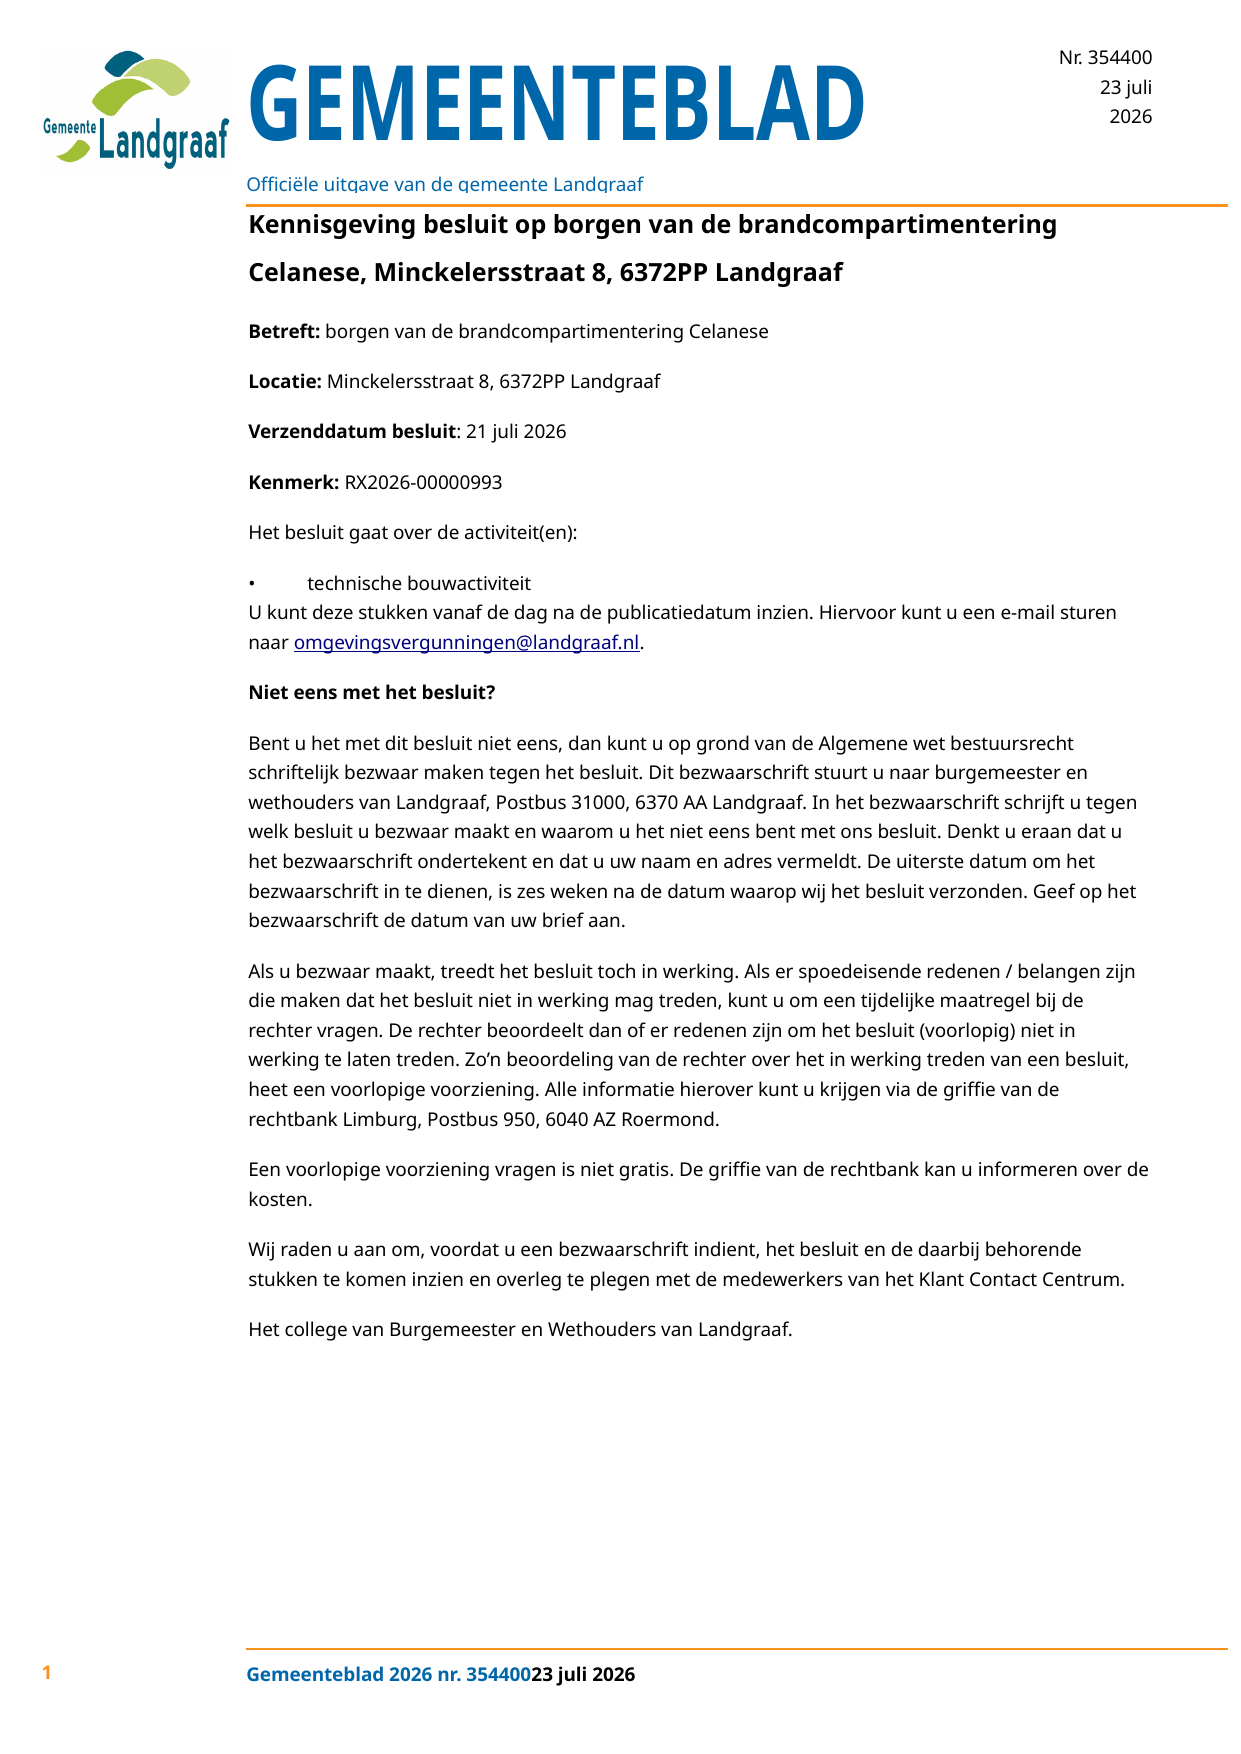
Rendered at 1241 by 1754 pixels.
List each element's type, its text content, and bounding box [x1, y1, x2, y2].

text Het college van Burgemeester en Wethouders van Landgraaf. [248, 1316, 1152, 1342]
text Verzenddatum besluit: 21 juli 2026 [248, 419, 1152, 444]
text Kenmerk: RX2026-00000993 [248, 469, 1152, 495]
text Kennisgeving besluit op borgen van de brandcompartimentering Celanese, Minckelersstraat 8, 6372PP Landgraaf [248, 207, 1152, 288]
list technische bouwactiviteit [248, 570, 1152, 596]
text Het besluit gaat over de activiteit(en): [248, 519, 1152, 545]
text Niet eens met het besluit? [248, 679, 1152, 705]
text U kunt deze stukken vanaf de dag na de publicatiedatum inzien. Hiervoor kunt u een e-mail sturen naar omgevingsvergunningen@landgraaf.nl. [248, 599, 1152, 655]
text Als u bezwaar maakt, treedt het besluit toch in werking. Als er spoedeisende redenen / belangen zijn die maken dat het besluit niet in werking mag treden, kunt u om een tijdelijke maatregel bij de rechter vragen. De rechter beoordeelt dan of er redenen zijn om het besluit (voorlopig) niet in werking te laten treden. Zo’n beoordeling van de rechter over het in werking treden van een besluit, heet een voorlopige voorziening. Alle informatie hierover kunt u krijgen via de griffie van de rechtbank Limburg, Postbus 950, 6040 AZ Roermond. [248, 958, 1152, 1132]
text Betreft: borgen van de brandcompartimentering Celanese [248, 318, 1152, 344]
picture [41, 47, 231, 172]
text Een voorlopige voorziening vragen is niet gratis. De griffie van de rechtbank kan u informeren over de kosten. [248, 1156, 1152, 1212]
text Locatie: Minckelersstraat 8, 6372PP Landgraaf [248, 368, 1152, 394]
text Bent u het met dit besluit niet eens, dan kunt u op grond van de Algemene wet bestuursrecht schriftelijk bezwaar maken tegen het besluit. Dit bezwaarschrift stuurt u naar burgemeester en wethouders van Landgraaf, Postbus 31000, 6370 AA Landgraaf. In het bezwaarschrift schrijft u tegen welk besluit u bezwaar maakt en waarom u het niet eens bent met ons besluit. Denkt u eraan dat u het bezwaarschrift ondertekent en dat u uw naam en adres vermeldt. De uiterste datum om het bezwaarschrift in te dienen, is zes weken na de datum waarop wij het besluit verzonden. Geef op het bezwaarschrift de datum van uw brief aan. [248, 730, 1152, 933]
text Wij raden u aan om, voordat u een bezwaarschrift indient, het besluit en de daarbij behorende stukken te komen inzien en overleg te plegen met de medewerkers van het Klant Contact Centrum. [248, 1236, 1152, 1292]
